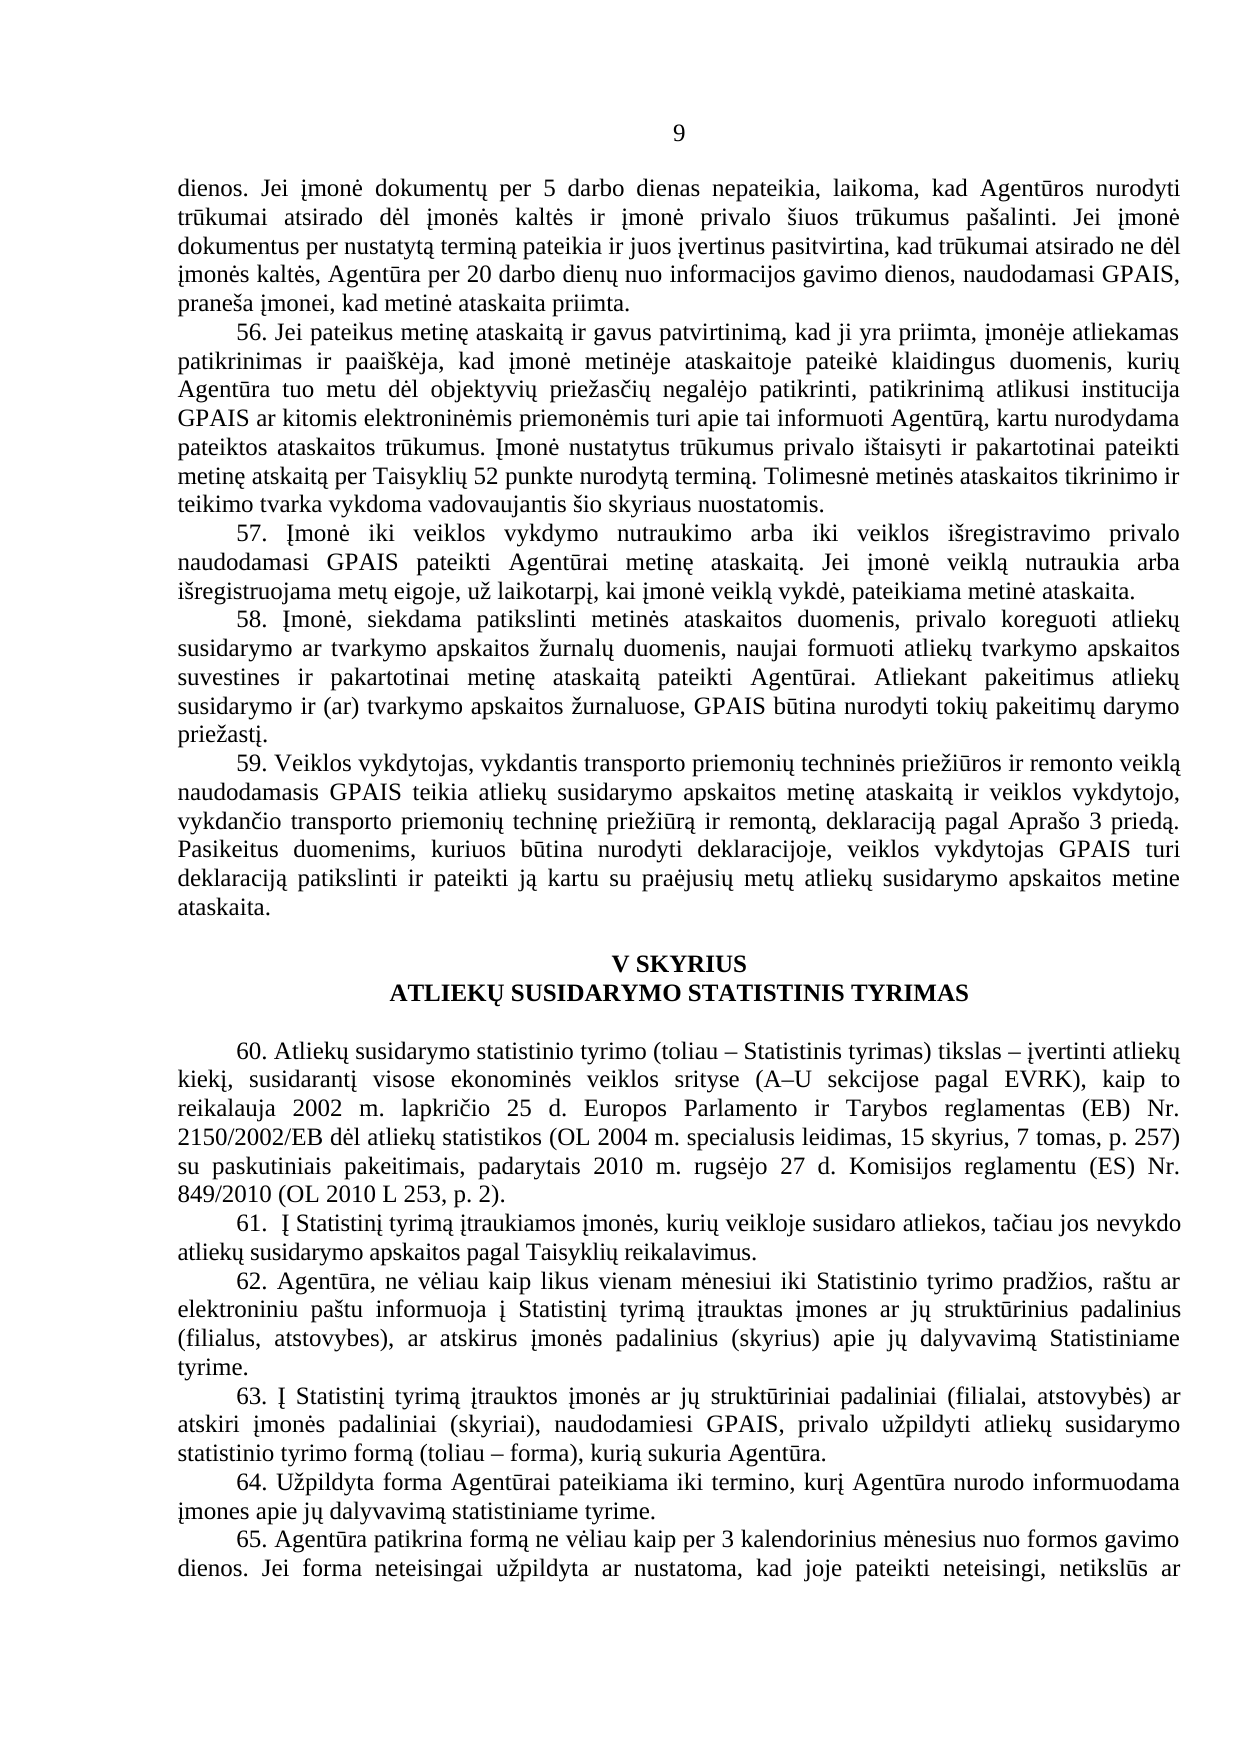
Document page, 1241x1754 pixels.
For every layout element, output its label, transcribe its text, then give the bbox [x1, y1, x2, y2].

text 61. Į Statistinį tyrimą įtraukiamos įmonės, kurių veikloje susidaro atliekos, tačiau jos nevykdo atliekų susidarymo apskaitos pagal Taisyklių reikalavimus. [177, 1208, 1181, 1266]
text 60. Atliekų susidarymo statistinio tyrimo (toliau – Statistinis tyrimas) tikslas – įvertinti atliekų kiekį, susidarantį visose ekonominės veiklos srityse (A–U sekcijose pagal EVRK), kaip to reikalauja 2002 m. lapkričio 25 d. Europos Parlamento ir Tarybos reglamentas (EB) Nr. 2150/2002/EB dėl atliekų statistikos (OL 2004 m. specialusis leidimas, 15 skyrius, 7 tomas, p. 257) su paskutiniais pakeitimais, padarytais 2010 m. rugsėjo 27 d. Komisijos reglamentu (ES) Nr. 849/2010 (OL 2010 L 253, p. 2). [177, 1036, 1181, 1208]
text ATLIEKŲ SUSIDARYMO STATISTINIS TYRIMAS [177, 978, 1181, 1007]
text 58. Įmonė, siekdama patikslinti metinės ataskaitos duomenis, privalo koreguoti atliekų susidarymo ar tvarkymo apskaitos žurnalų duomenis, naujai formuoti atliekų tvarkymo apskaitos suvestines ir pakartotinai metinę ataskaitą pateikti Agentūrai. Atliekant pakeitimus atliekų susidarymo ir (ar) tvarkymo apskaitos žurnaluose, GPAIS būtina nurodyti tokių pakeitimų darymo priežastį. [177, 604, 1181, 748]
text dienos. Jei įmonė dokumentų per 5 darbo dienas nepateikia, laikoma, kad Agentūros nurodyti trūkumai atsirado dėl įmonės kaltės ir įmonė privalo šiuos trūkumus pašalinti. Jei įmonė dokumentus per nustatytą terminą pateikia ir juos įvertinus pasitvirtina, kad trūkumai atsirado ne dėl įmonės kaltės, Agentūra per 20 darbo dienų nuo informacijos gavimo dienos, naudodamasi GPAIS, praneša įmonei, kad metinė ataskaita priimta. [177, 173, 1181, 317]
text 62. Agentūra, ne vėliau kaip likus vienam mėnesiui iki Statistinio tyrimo pradžios, raštu ar elektroniniu paštu informuoja į Statistinį tyrimą įtrauktas įmones ar jų struktūrinius padalinius (filialus, atstovybes), ar atskirus įmonės padalinius (skyrius) apie jų dalyvavimą Statistiniame tyrime. [177, 1266, 1181, 1381]
text 63. Į Statistinį tyrimą įtrauktos įmonės ar jų struktūriniai padaliniai (filialai, atstovybės) ar atskiri įmonės padaliniai (skyriai), naudodamiesi GPAIS, privalo užpildyti atliekų susidarymo statistinio tyrimo formą (toliau – forma), kurią sukuria Agentūra. [177, 1381, 1181, 1467]
text V SKYRIUS [177, 949, 1181, 978]
text 65. Agentūra patikrina formą ne vėliau kaip per 3 kalendorinius mėnesius nuo formos gavimo dienos. Jei forma neteisingai užpildyta ar nustatoma, kad joje pateikti neteisingi, netikslūs ar [177, 1524, 1181, 1582]
text 59. Veiklos vykdytojas, vykdantis transporto priemonių techninės priežiūros ir remonto veiklą naudodamasis GPAIS teikia atliekų susidarymo apskaitos metinę ataskaitą ir veiklos vykdytojo, vykdančio transporto priemonių techninę priežiūrą ir remontą, deklaraciją pagal Aprašo 3 priedą. Pasikeitus duomenims, kuriuos būtina nurodyti deklaracijoje, veiklos vykdytojas GPAIS turi deklaraciją patikslinti ir pateikti ją kartu su praėjusių metų atliekų susidarymo apskaitos metine ataskaita. [177, 748, 1181, 921]
text 64. Užpildyta forma Agentūrai pateikiama iki termino, kurį Agentūra nurodo informuodama įmones apie jų dalyvavimą statistiniame tyrime. [177, 1467, 1181, 1524]
text 56. Jei pateikus metinę ataskaitą ir gavus patvirtinimą, kad ji yra priimta, įmonėje atliekamas patikrinimas ir paaiškėja, kad įmonė metinėje ataskaitoje pateikė klaidingus duomenis, kurių Agentūra tuo metu dėl objektyvių priežasčių negalėjo patikrinti, patikrinimą atlikusi institucija GPAIS ar kitomis elektroninėmis priemonėmis turi apie tai informuoti Agentūrą, kartu nurodydama pateiktos ataskaitos trūkumus. Įmonė nustatytus trūkumus privalo ištaisyti ir pakartotinai pateikti metinę atskaitą per Taisyklių 52 punkte nurodytą terminą. Tolimesnė metinės ataskaitos tikrinimo ir teikimo tvarka vykdoma vadovaujantis šio skyriaus nuostatomis. [177, 317, 1181, 518]
text 57. Įmonė iki veiklos vykdymo nutraukimo arba iki veiklos išregistravimo privalo naudodamasi GPAIS pateikti Agentūrai metinę ataskaitą. Jei įmonė veiklą nutraukia arba išregistruojama metų eigoje, už laikotarpį, kai įmonė veiklą vykdė, pateikiama metinė ataskaita. [177, 518, 1181, 604]
